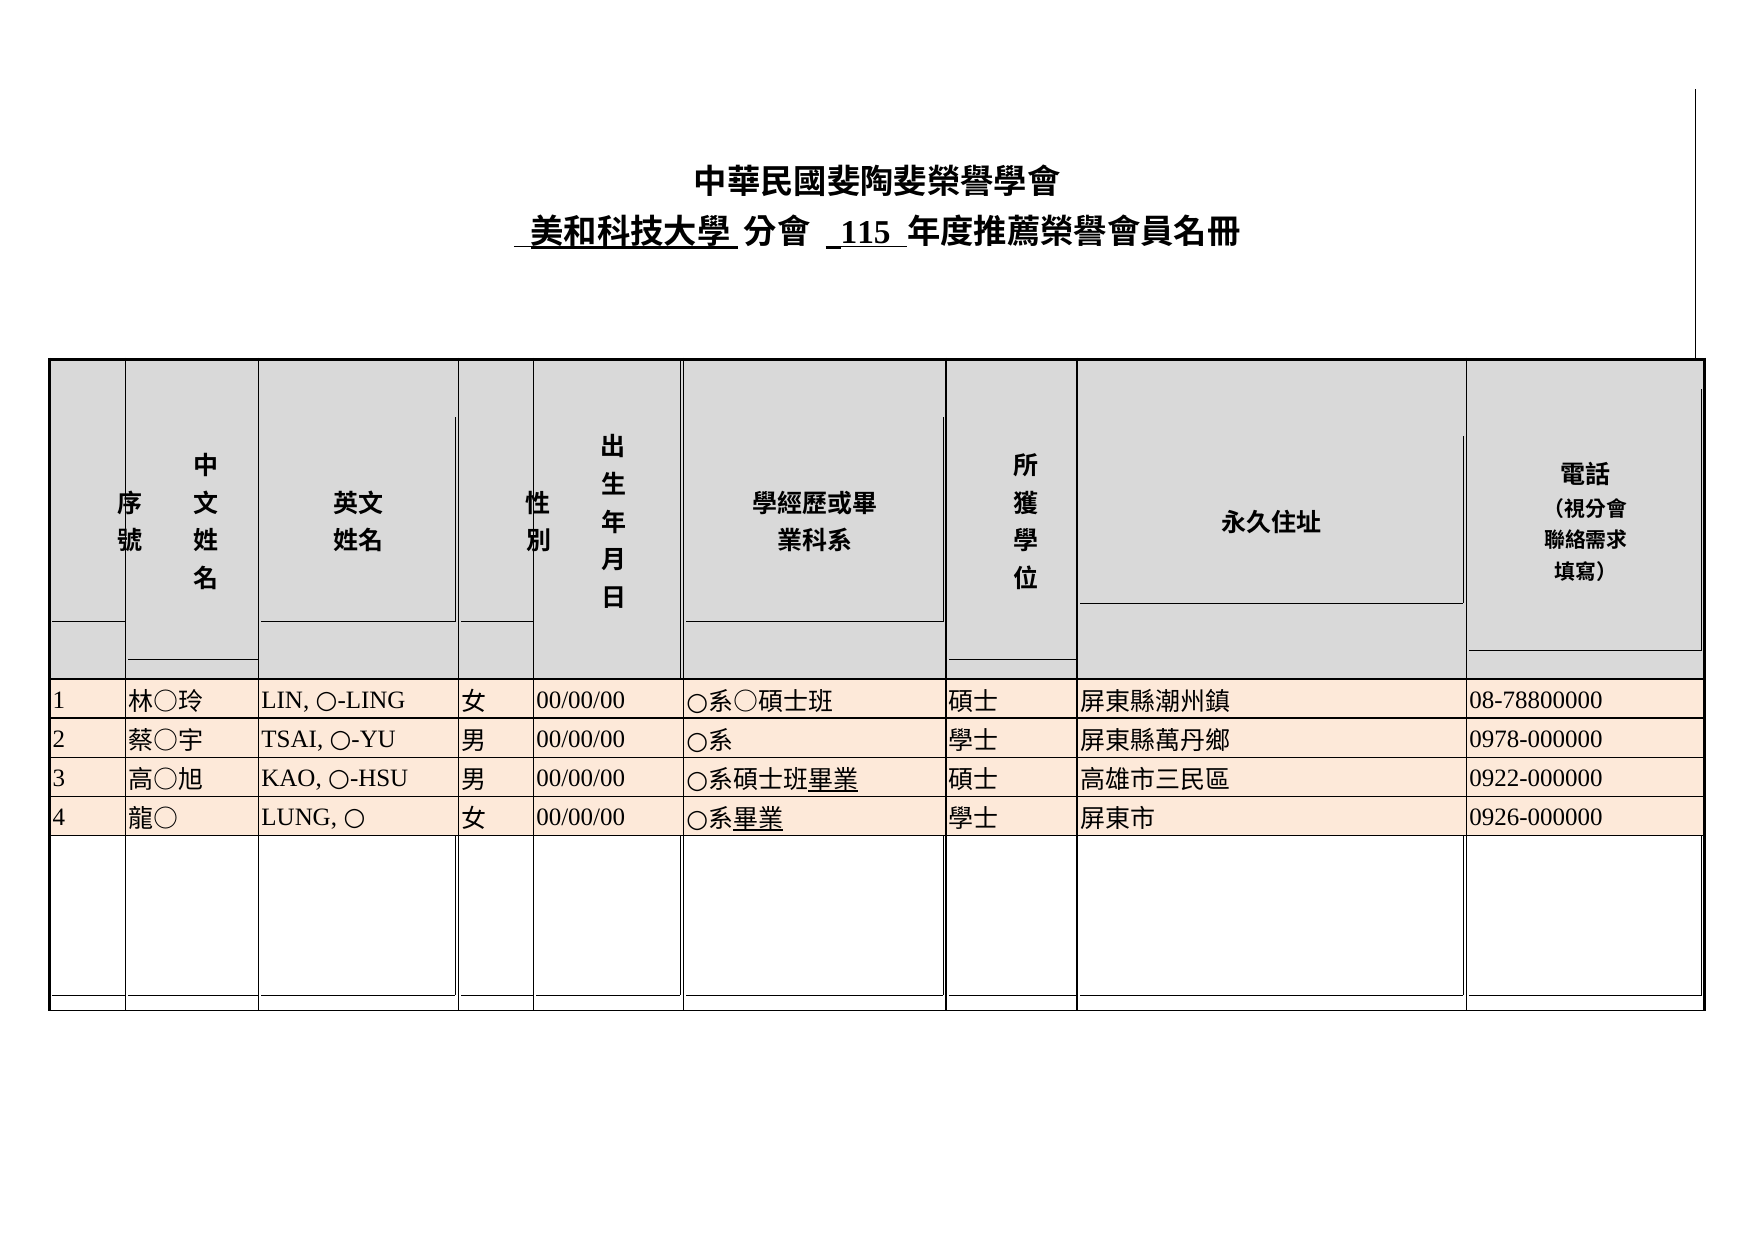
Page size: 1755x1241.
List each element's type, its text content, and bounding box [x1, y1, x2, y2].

table_header 所獲學位 [947, 361, 1076, 678]
table_cell [1467, 836, 1703, 1010]
table_cell 0926-000000 [1467, 797, 1703, 835]
text 美和科技大學 分會 115 年度推薦榮譽會員名冊 [59, 203, 1695, 253]
table_cell 蔡○宇 [126, 719, 258, 756]
table_cell 08-78800000 [1467, 680, 1703, 717]
table_cell 高雄市三民區 [1078, 758, 1466, 796]
table_cell [684, 836, 945, 1010]
table_cell 學士 [947, 719, 1076, 756]
table_cell 碩士 [947, 758, 1076, 796]
table_cell [459, 836, 533, 1010]
table_cell 1 [51, 680, 125, 717]
table_cell 00/00/00 [534, 680, 683, 717]
table_cell 屏東縣潮州鎮 [1078, 680, 1466, 717]
table_cell TSAI, ○-YU [259, 719, 458, 756]
table_cell 3 [51, 758, 125, 796]
table_cell [947, 836, 1076, 1010]
text 中華民國斐陶斐榮譽學會 [59, 89, 1695, 203]
table_cell 男 [459, 758, 533, 796]
table_header 電話 （視分會聯絡需求填寫） [1467, 361, 1703, 678]
table_cell LUNG, ○ [259, 797, 458, 835]
table_cell 女 [459, 797, 533, 835]
table_header 中文姓名 [126, 361, 258, 678]
table_header 永久住址 [1078, 361, 1466, 678]
table_header 英文姓名 [259, 361, 458, 678]
table_cell ○系○碩士班 [684, 680, 945, 717]
table_header 學經歷或畢業科系 [684, 361, 945, 678]
table_cell 屏東市 [1078, 797, 1466, 835]
table_cell 4 [51, 797, 125, 835]
table_cell ○系碩士班畢業 [684, 758, 945, 796]
table_cell [126, 836, 258, 1010]
table_cell KAO, ○-HSU [259, 758, 458, 796]
table_cell 女 [459, 680, 533, 717]
table_cell 高○旭 [126, 758, 258, 796]
table_cell 2 [51, 719, 125, 756]
table_header 序號 [51, 361, 125, 678]
table_cell 屏東縣萬丹鄉 [1078, 719, 1466, 756]
table_cell 00/00/00 [534, 758, 683, 796]
table_cell LIN, ○-LING [259, 680, 458, 717]
table_cell ○系 [684, 719, 945, 756]
table_cell ○系畢業 [684, 797, 945, 835]
table_cell 學士 [947, 797, 1076, 835]
table_header 出生年月日 [534, 361, 680, 678]
table_cell [51, 836, 125, 1010]
table_cell 碩士 [947, 680, 1076, 717]
table_cell 男 [459, 719, 533, 756]
table_cell [1078, 836, 1466, 1010]
table_cell 00/00/00 [534, 797, 683, 835]
table_cell 林○玲 [126, 680, 258, 717]
table_cell 0922-000000 [1467, 758, 1703, 796]
table_cell [534, 836, 683, 1010]
table_cell 0978-000000 [1467, 719, 1703, 756]
table_header 性別 [459, 361, 533, 678]
table_cell 龍○ [126, 797, 258, 835]
table_cell 00/00/00 [534, 719, 683, 756]
table_cell [259, 836, 458, 1010]
